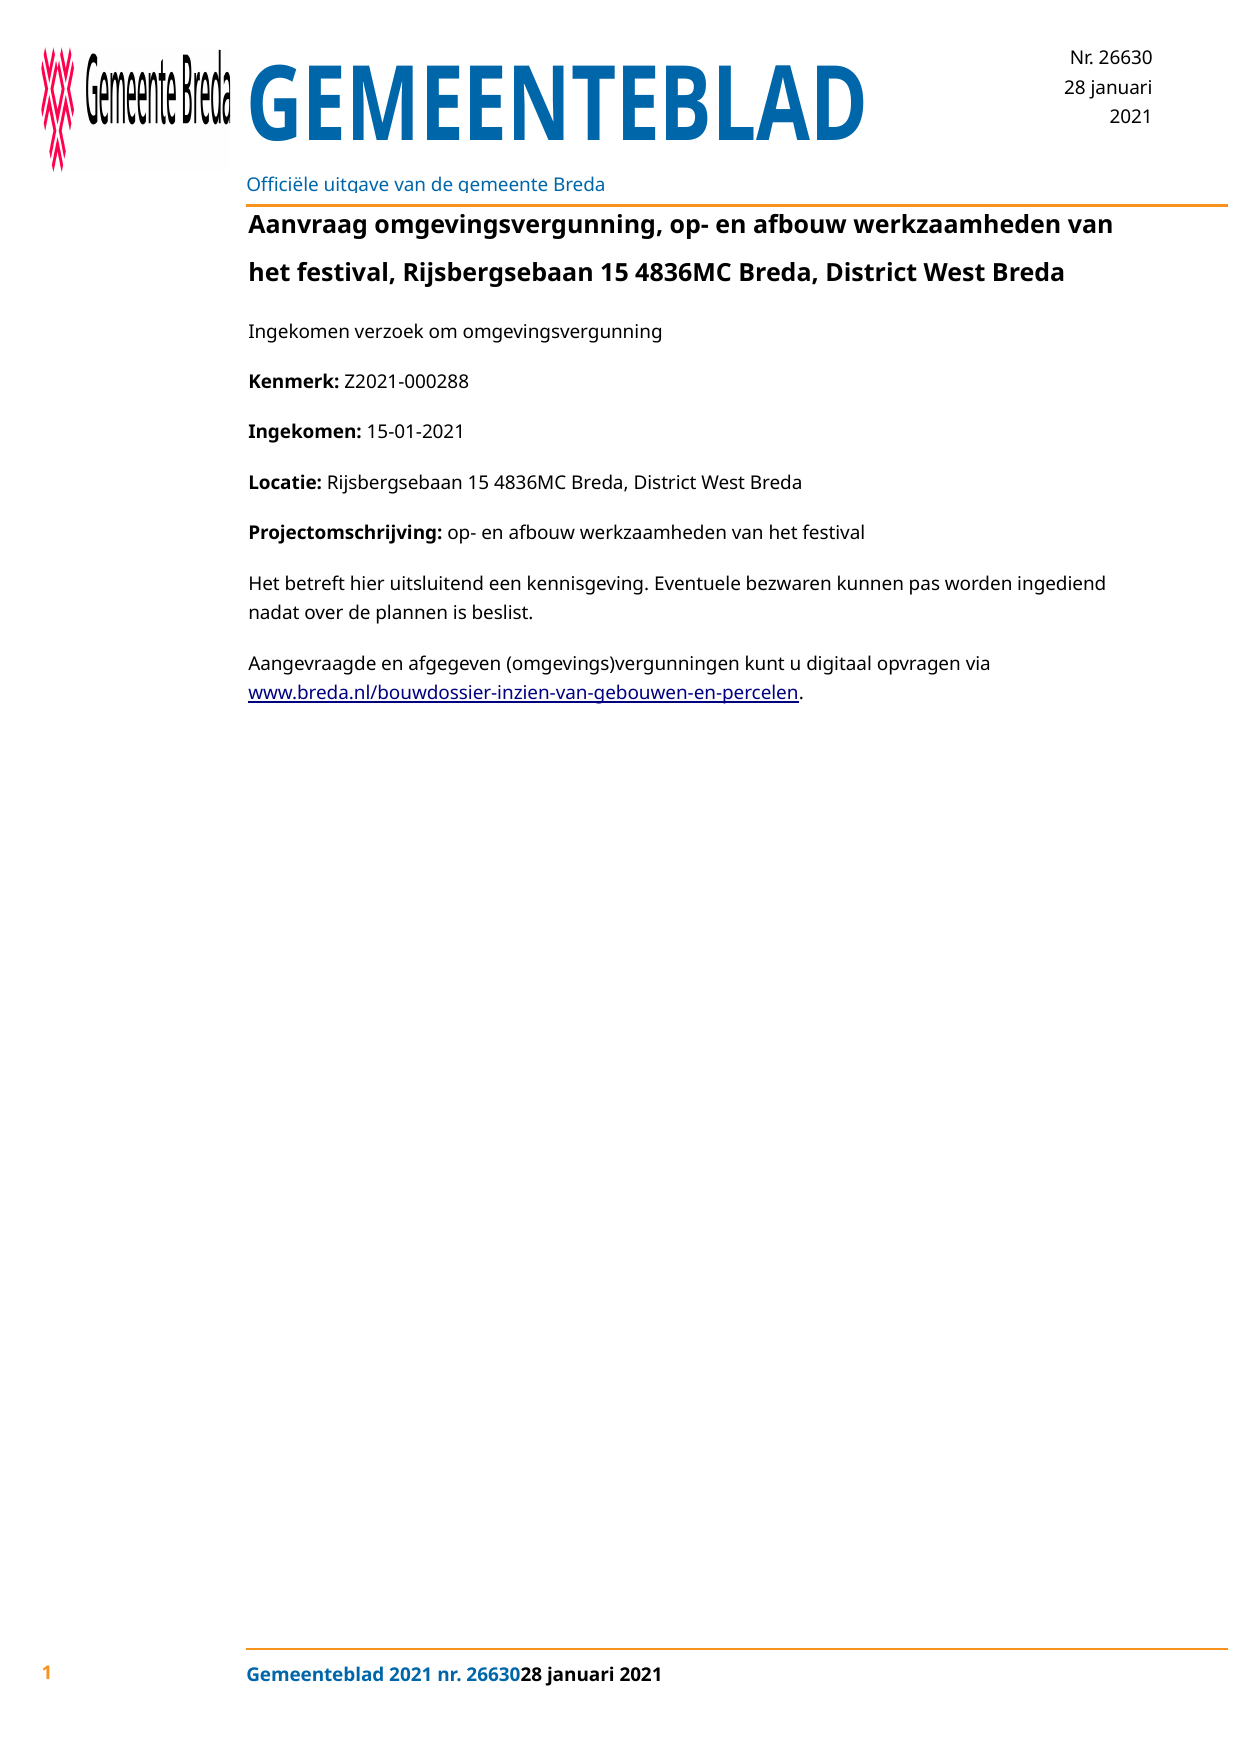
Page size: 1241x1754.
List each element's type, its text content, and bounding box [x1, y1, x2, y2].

text Kenmerk: Z2021-000288 [248, 368, 1152, 394]
text Locatie: Rijsbergsebaan 15 4836MC Breda, District West Breda [248, 469, 1152, 495]
text Ingekomen verzoek om omgevingsvergunning [248, 318, 1152, 344]
picture [41, 47, 231, 172]
text Aanvraag omgevingsvergunning, op- en afbouw werkzaamheden van het festival, Rijsbergsebaan 15 4836MC Breda, District West Breda [248, 207, 1152, 288]
text Aangevraagde en afgegeven (omgevings)vergunningen kunt u digitaal opvragen via www.breda.nl/bouwdossier-inzien-van-gebouwen-en-percelen. [248, 650, 1152, 705]
text Projectomschrijving: op- en afbouw werkzaamheden van het festival [248, 519, 1152, 545]
text Ingekomen: 15-01-2021 [248, 419, 1152, 444]
text Het betreft hier uitsluitend een kennisgeving. Eventuele bezwaren kunnen pas worden ingediend nadat over de plannen is beslist. [248, 570, 1152, 625]
